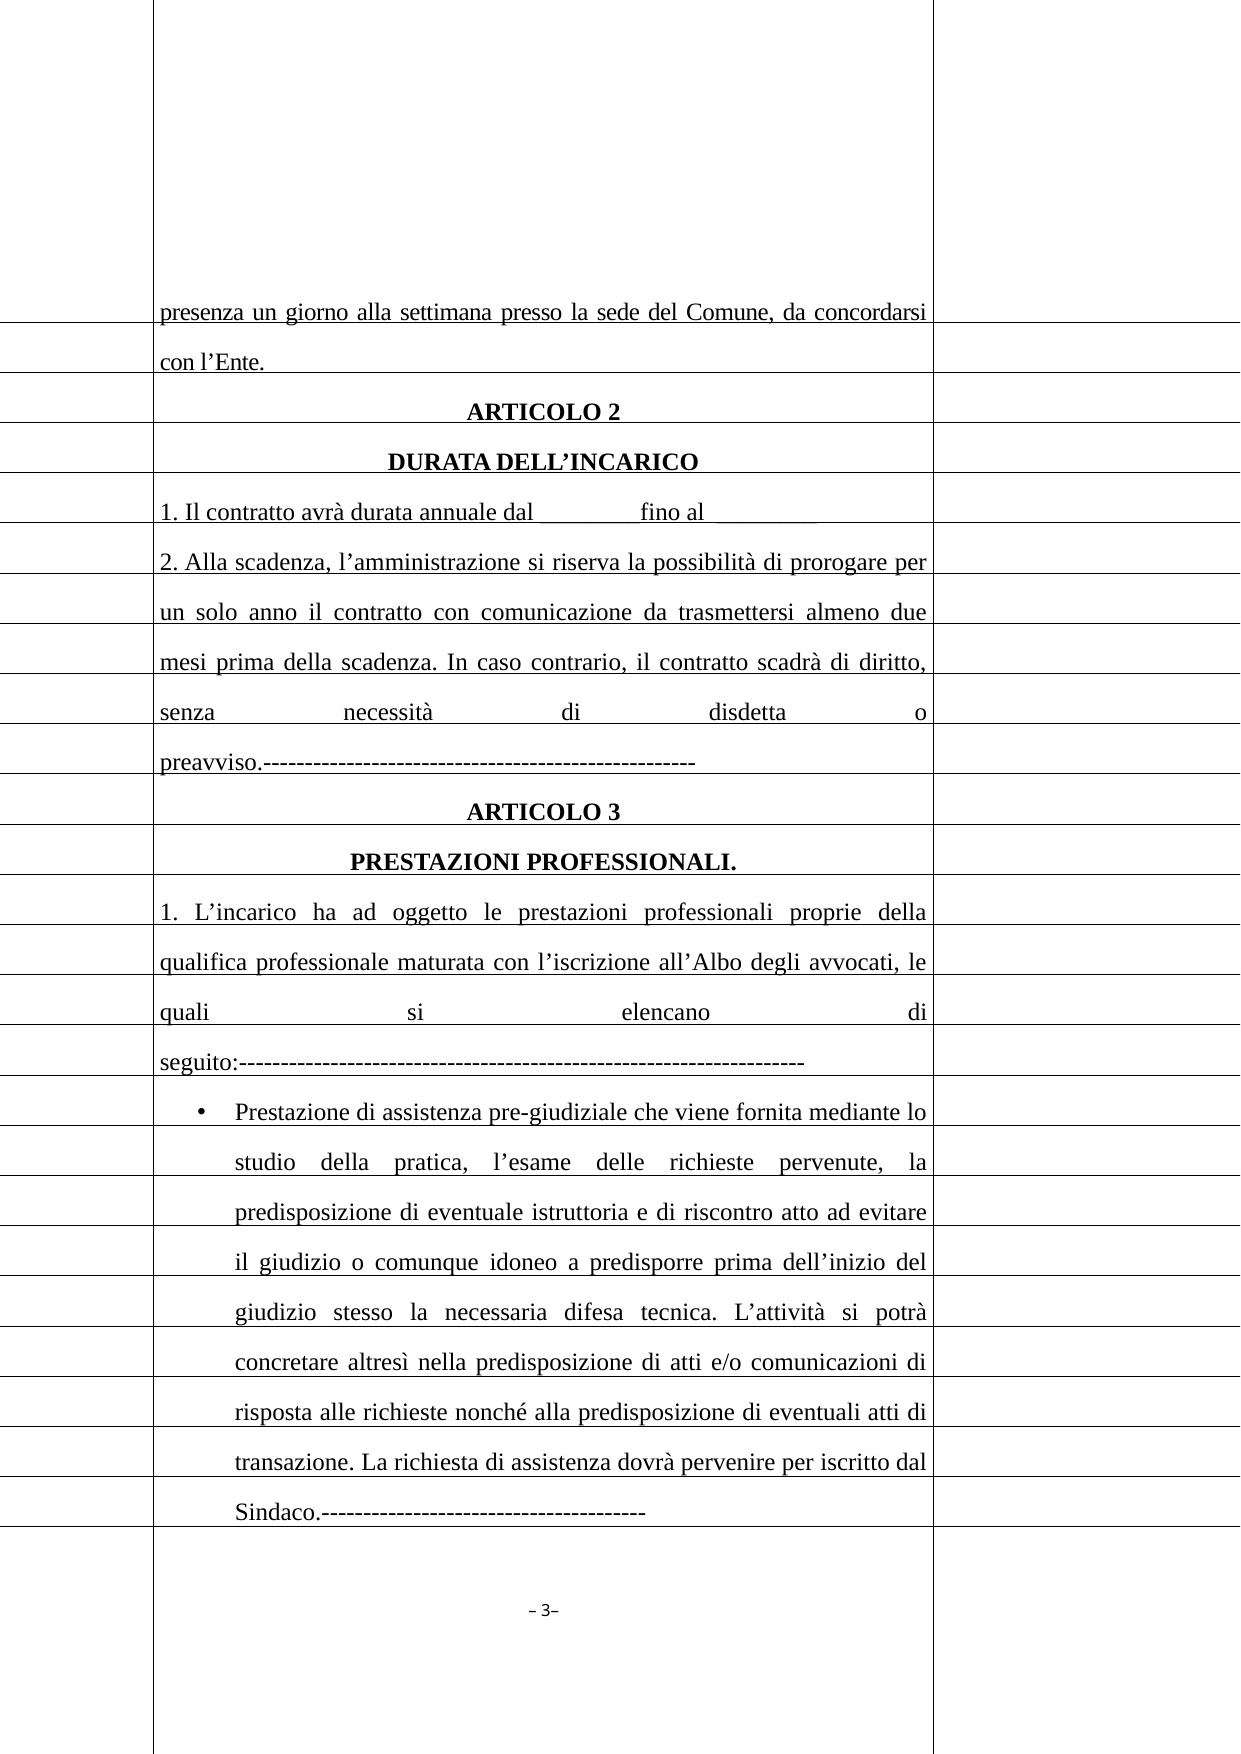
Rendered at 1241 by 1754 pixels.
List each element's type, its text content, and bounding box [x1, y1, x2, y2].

text 1. L’incarico ha ad oggetto le prestazioni professionali proprie della [159, 881, 927, 924]
text con l’Ente. [159, 323, 927, 372]
text [159, 825, 927, 831]
text 1. Il contratto avrà durata annuale dal ________fino al ________ [159, 481, 927, 522]
text ARTICOLO 3 [159, 781, 927, 824]
list predisposizione di eventuale istruttoria e di riscontro atto ad evitare [197, 1176, 927, 1225]
list giudizio stesso la necessaria difesa tecnica. L’attività si potrà [197, 1276, 927, 1326]
text un solo anno il contratto con comunicazione da trasmettersi almeno due [159, 574, 927, 623]
text DURATA DELL’INCARICO [159, 431, 927, 472]
list Sindaco.--------------------------------------- [197, 1477, 927, 1526]
list il giudizio o comunque idoneo a predisporre prima dell’inizio del [197, 1226, 927, 1275]
list risposta alle richieste nonché alla predisposizione di eventuali atti di [197, 1377, 927, 1426]
text preavviso.---------------------------------------------------- [159, 724, 927, 773]
list transazione. La richiesta di assistenza dovrà pervenire per iscritto dal [197, 1427, 927, 1476]
text quali si elencano di [159, 975, 927, 1024]
text PRESTAZIONI PROFESSIONALI. [159, 831, 927, 874]
list studio della pratica, l’esame delle richieste pervenute, la [197, 1126, 927, 1175]
text [159, 423, 927, 431]
text [159, 523, 927, 531]
text [159, 473, 927, 481]
list concretare altresì nella predisposizione di atti e/o comunicazioni di [197, 1327, 927, 1376]
text senza necessità di disdetta o [159, 674, 927, 723]
text presenza un giorno alla settimana presso la sede del Comune, da concordarsi [159, 281, 927, 322]
list Prestazione di assistenza pre-giudiziale che viene fornita mediante lo [197, 1081, 927, 1125]
text qualifica professionale maturata con l’iscrizione all’Albo degli avvocati, le [159, 925, 927, 974]
text seguito:-------------------------------------------------------------------- [159, 1025, 927, 1075]
text [159, 875, 927, 881]
text mesi prima della scadenza. In caso contrario, il contratto scadrà di diritto, [159, 624, 927, 673]
text ARTICOLO 2 [159, 381, 927, 422]
text 2. Alla scadenza, l’amministrazione si riserva la possibilità di prorogare per [159, 531, 927, 573]
